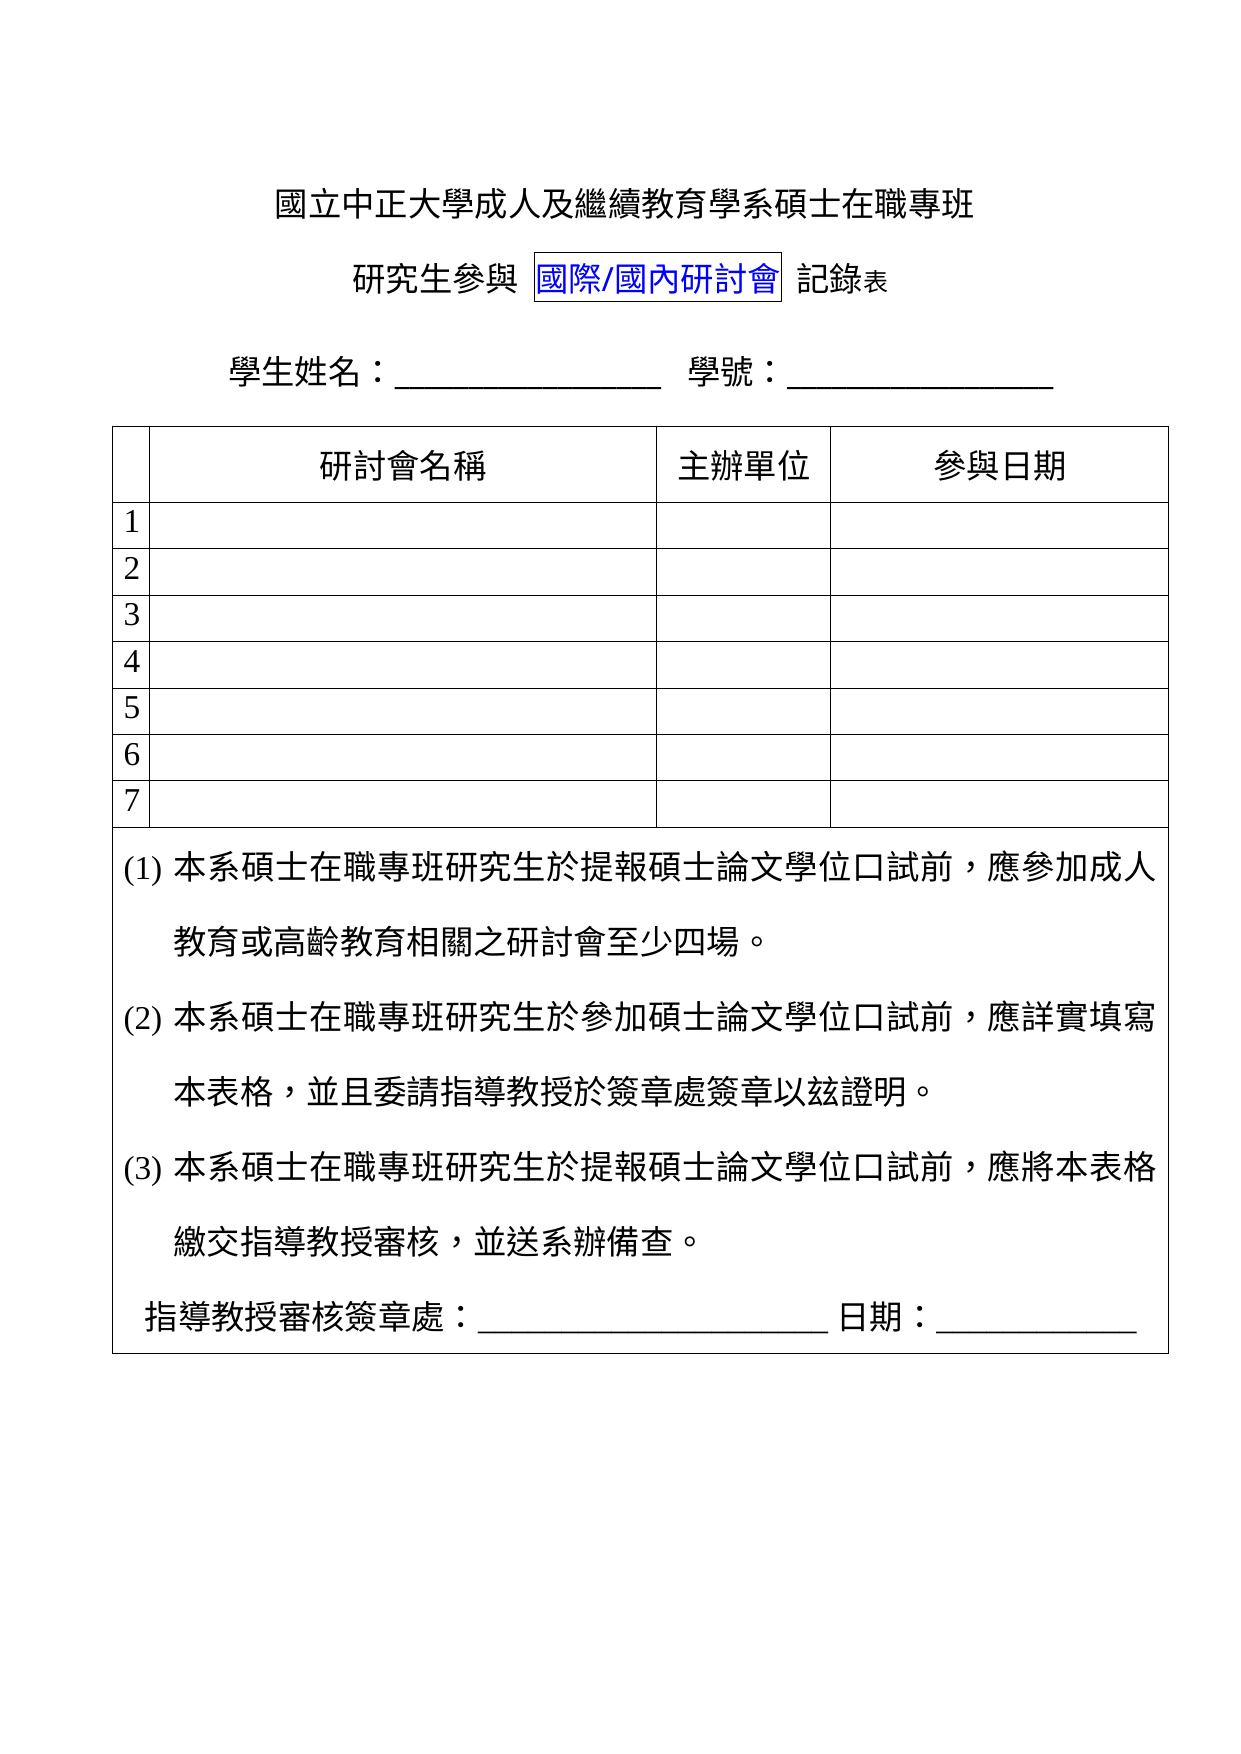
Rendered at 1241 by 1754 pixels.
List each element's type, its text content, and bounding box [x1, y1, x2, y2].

table_cell 6 [113, 735, 149, 780]
table_cell [657, 689, 830, 734]
table_header 學生姓名：__________________ 學號：__________________ [112, 315, 1169, 426]
table_cell [150, 503, 656, 548]
table_cell [113, 427, 149, 502]
table_cell [150, 735, 656, 780]
table_cell [657, 781, 830, 827]
table_cell [150, 549, 656, 594]
table_cell [831, 503, 1168, 548]
table_cell [657, 735, 830, 780]
table_cell 7 [113, 781, 149, 827]
table_cell 5 [113, 689, 149, 734]
table_cell [657, 642, 830, 687]
table_cell 1 [113, 503, 149, 548]
table_cell [657, 503, 830, 548]
table_cell [150, 642, 656, 687]
table_cell 本系碩士在職專班研究生於提報碩士論文學位口試前，應參加成人教育或高齡教育相關之研討會至少四場。 本系碩士在職專班研究生於參加碩士論文學位口試前，應詳實填寫本表格，並且委請指導教授於簽章處簽章以玆證明。 本系碩士在職專班研究生於提報碩士論文學位口試前，應將本表格繳交指導教授審核，並送系辦備查。 指導教授審核簽章處：_____________________ 日期：____________ [113, 828, 1168, 1353]
text 國立中正大學成人及繼續教育學系碩士在職專班 [187, 164, 1053, 239]
table_cell 參與日期 [831, 427, 1168, 502]
table_cell [831, 596, 1168, 641]
table_cell [150, 781, 656, 827]
table_cell 研討會名稱 [150, 427, 656, 502]
table_cell 4 [113, 642, 149, 687]
table_cell [831, 642, 1168, 687]
table_cell 主辦單位 [657, 427, 830, 502]
table_cell [831, 549, 1168, 594]
table_cell [831, 735, 1168, 780]
table_cell [831, 781, 1168, 827]
table_cell [150, 689, 656, 734]
table_cell 2 [113, 549, 149, 594]
text 研究生參與 國際/國內研討會 記錄表 [187, 239, 1053, 314]
table_cell [657, 549, 830, 594]
table_cell [831, 689, 1168, 734]
table_cell [150, 596, 656, 641]
table_cell 3 [113, 596, 149, 641]
table_cell [657, 596, 830, 641]
